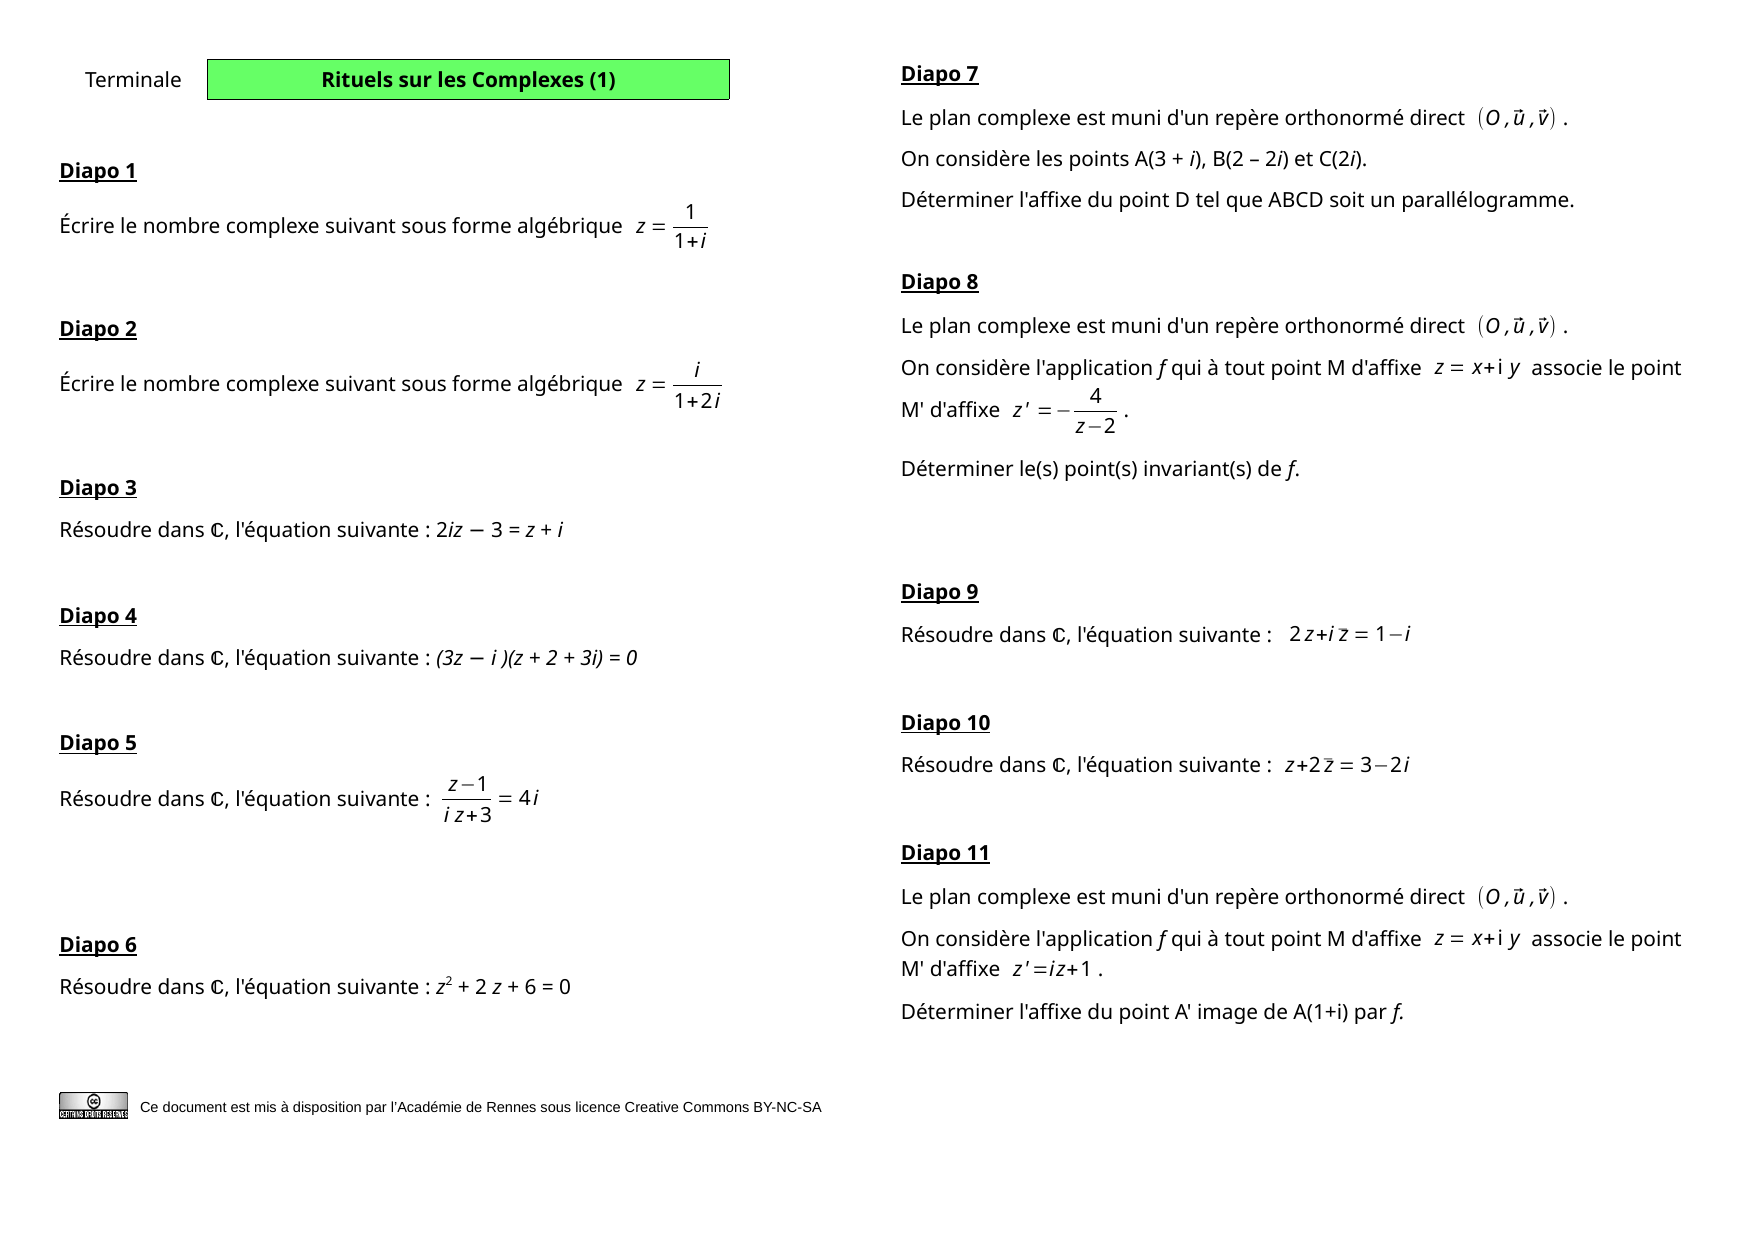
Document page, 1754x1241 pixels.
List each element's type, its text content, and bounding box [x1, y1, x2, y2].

text Écrire le nombre complexe suivant sous forme algébrique [59, 357, 853, 416]
text Résoudre dans ℂ, l'équation suivante : [901, 620, 1695, 693]
text Déterminer l'affixe du point D tel que ABCD soit un parallélogramme. [901, 185, 1695, 214]
text Déterminer l'affixe du point A' image de A(1+i) par f. [901, 997, 1695, 1025]
text Diapo 1 [59, 156, 853, 184]
text Diapo 6 Résoudre dans ℂ, l'équation suivante : z2 + 2 z + 6 = 0 [59, 930, 853, 1001]
table_header Terminale [59, 59, 207, 99]
text Résoudre dans ℂ, l'équation suivante : [901, 750, 1695, 824]
text Écrire le nombre complexe suivant sous forme algébrique [59, 199, 853, 257]
text Diapo 9 [901, 577, 1695, 606]
picture [59, 1092, 128, 1119]
text Diapo 5 Résoudre dans ℂ, l'équation suivante : [59, 728, 853, 831]
text Diapo 3 Résoudre dans ℂ, l'équation suivante : 2iz − 3 = z + i [59, 473, 853, 587]
text Le plan complexe est muni d'un repère orthonormé direct . [901, 881, 1695, 911]
table_header [730, 59, 876, 99]
table_header Rituels sur les Complexes (1) [208, 60, 729, 99]
text Diapo 2 [59, 314, 853, 343]
text Diapo 7 [901, 59, 1695, 87]
text Diapo 10 [901, 708, 1695, 736]
text Le plan complexe est muni d'un repère orthonormé direct . [901, 102, 1695, 132]
text Déterminer le(s) point(s) invariant(s) de f. [901, 454, 1695, 483]
text Le plan complexe est muni d'un repère orthonormé direct . [901, 310, 1695, 340]
text Diapo 4 Résoudre dans ℂ, l'équation suivante : (3z − i )(z + 2 + 3i) = 0 [59, 601, 853, 672]
text Diapo 8 [901, 267, 1695, 296]
text Diapo 11 [901, 838, 1695, 867]
text On considère les points A(3 + i), B(2 – 2i) et C(2i). [901, 144, 1695, 173]
text On considère l'application f qui à tout point M d'affixe associe le point M' d'affixe . [901, 924, 1695, 984]
text On considère l'application f qui à tout point M d'affixe associe le point M' d'affixe . [901, 353, 1695, 442]
